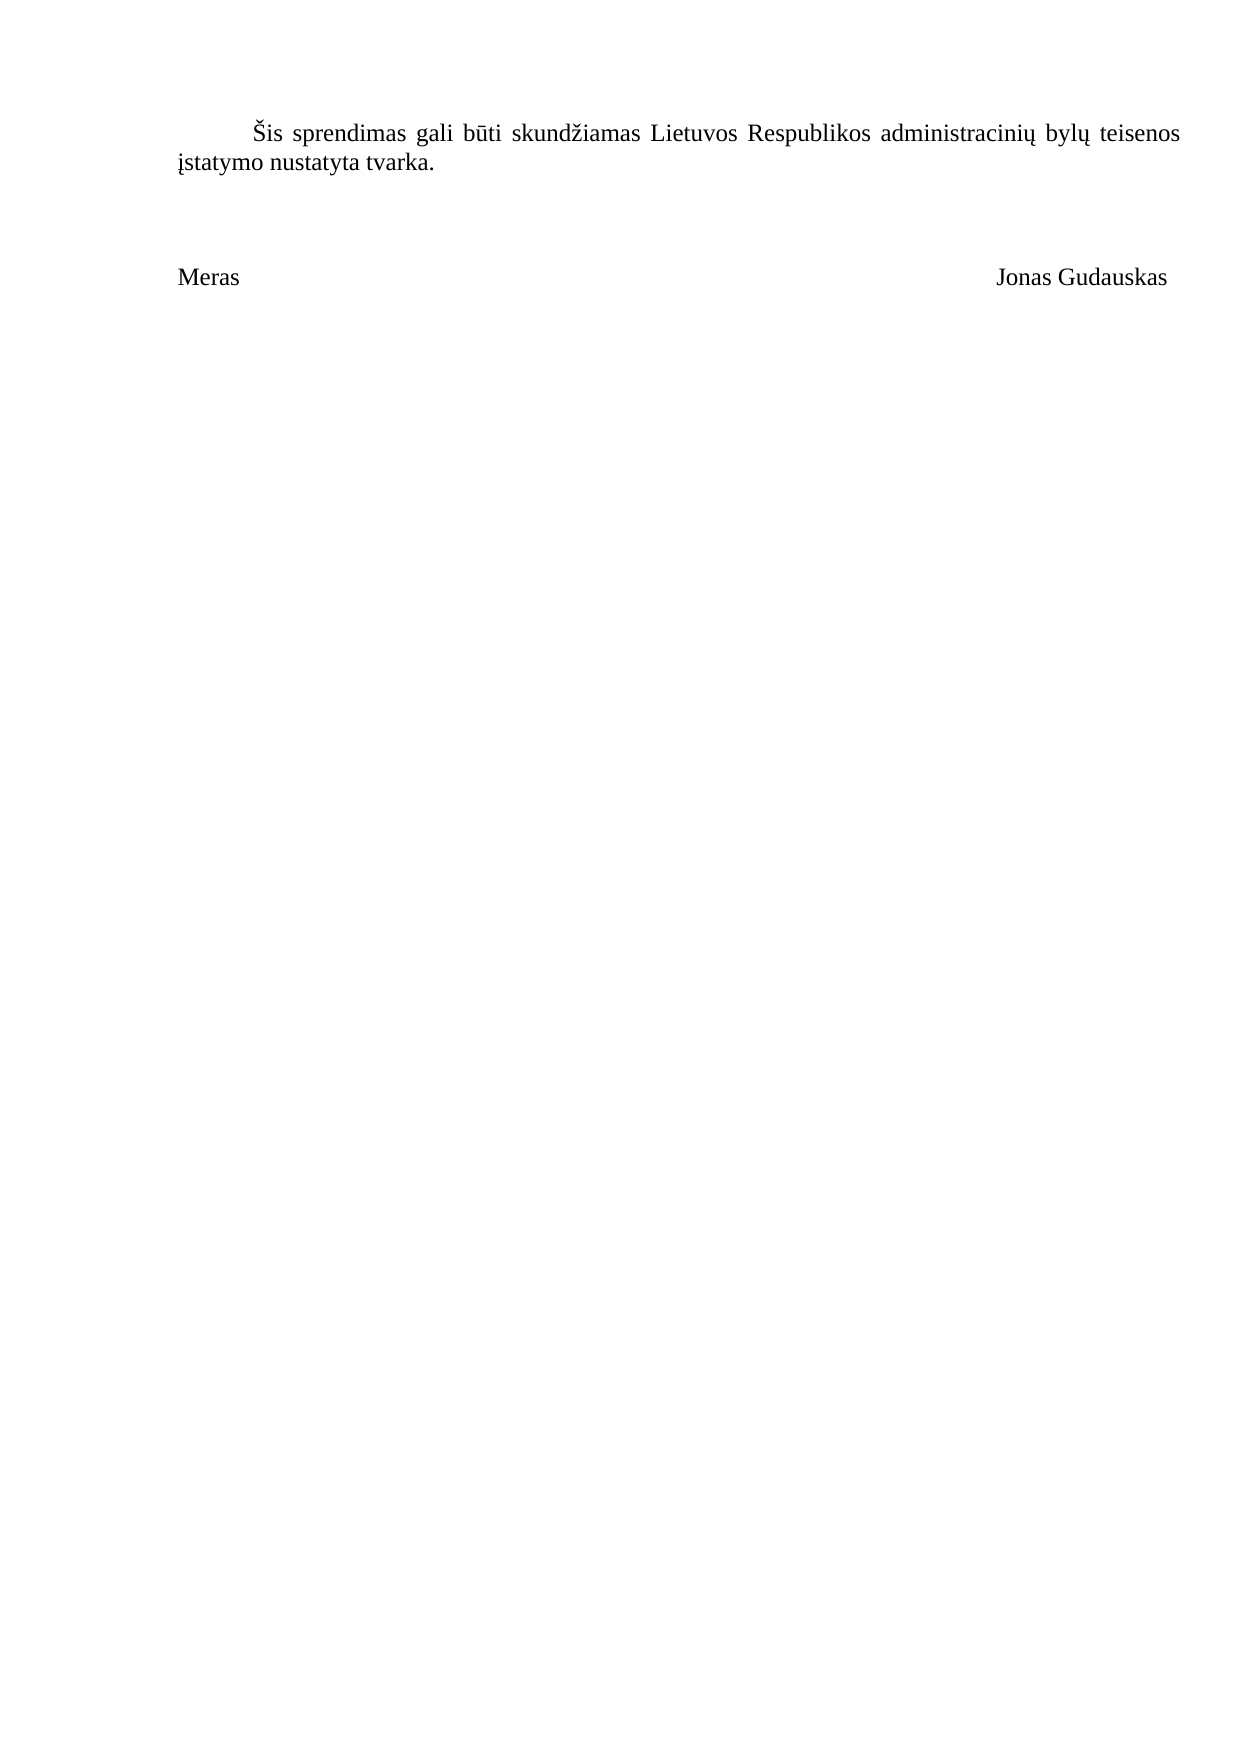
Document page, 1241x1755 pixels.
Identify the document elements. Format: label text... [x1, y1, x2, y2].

text Šis sprendimas gali būti skundžiamas Lietuvos Respublikos administracinių bylų teisenos įstatymo nustatyta tvarka. [177, 118, 1181, 176]
text Meras Jonas Gudauskas [177, 262, 1181, 291]
